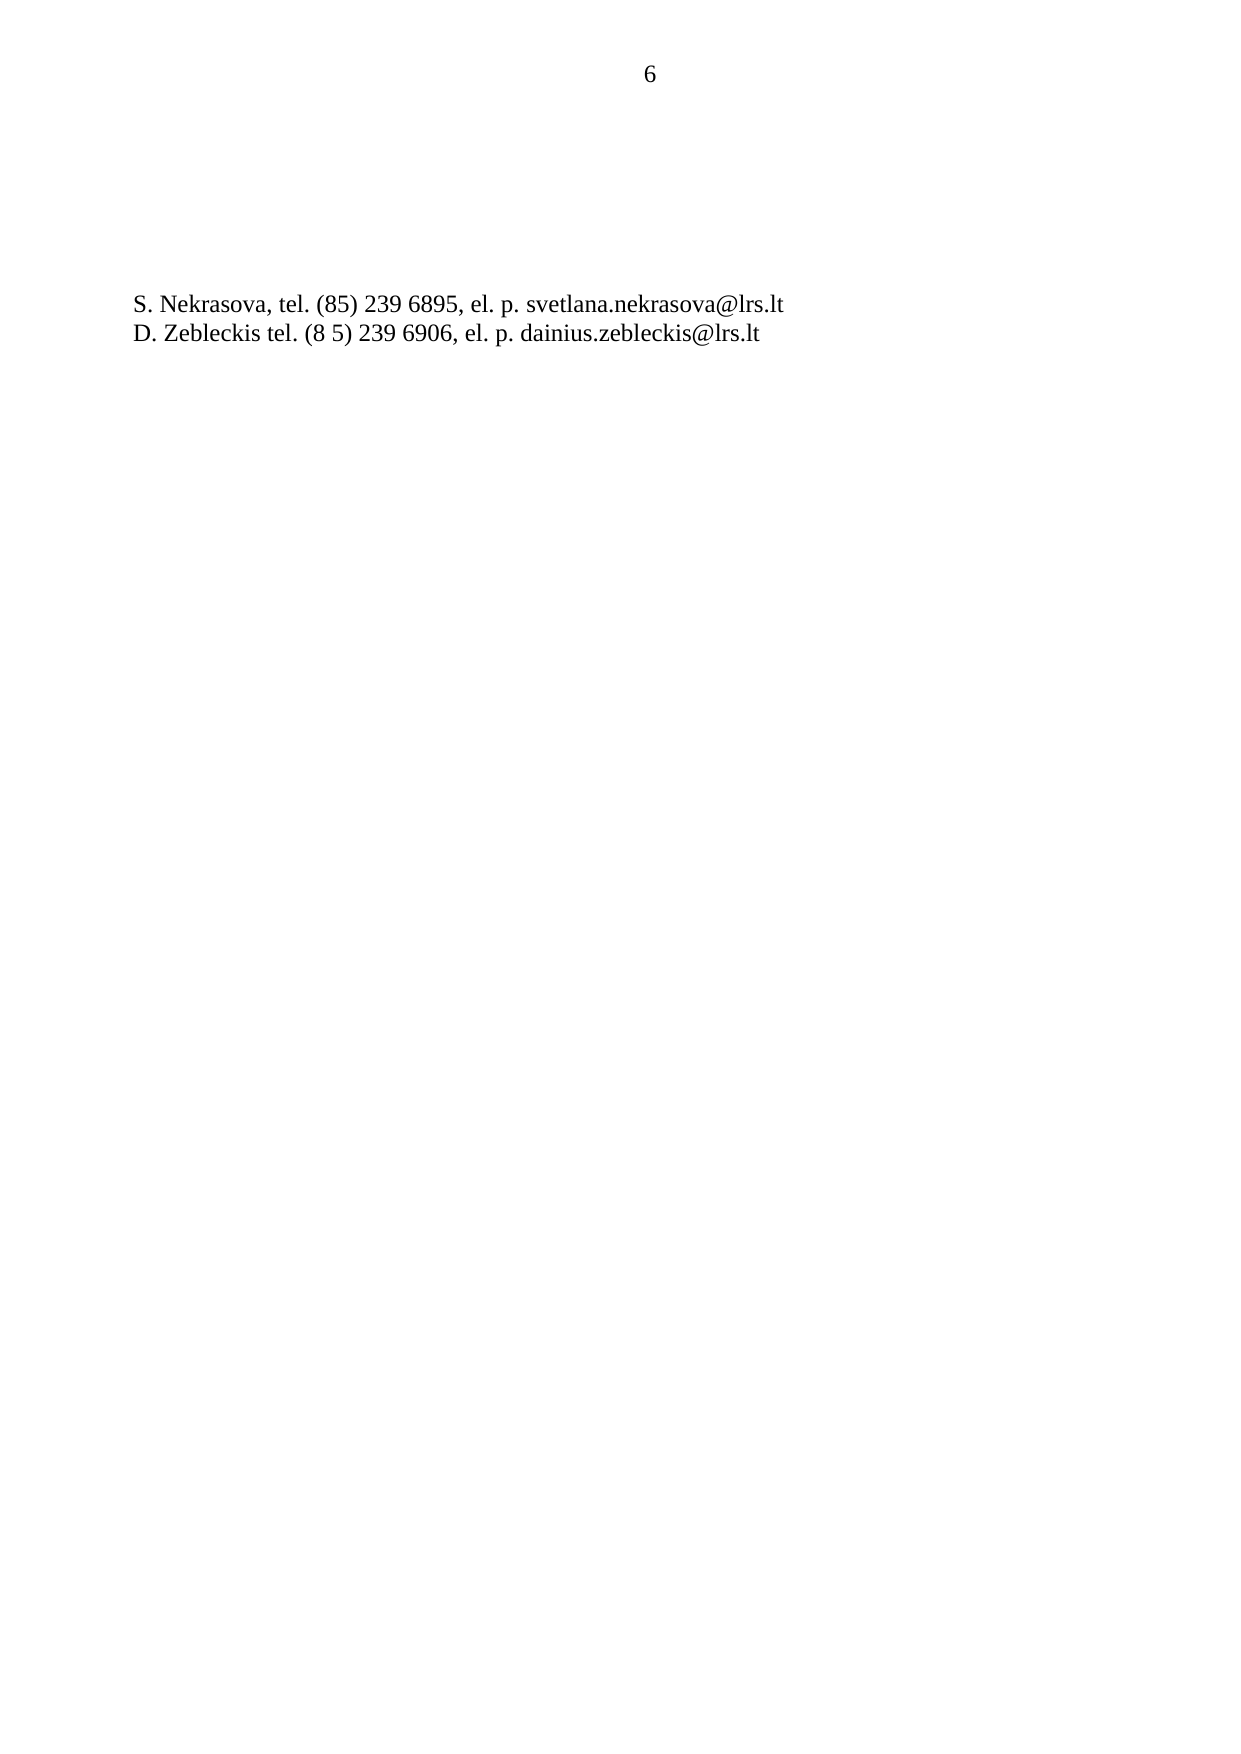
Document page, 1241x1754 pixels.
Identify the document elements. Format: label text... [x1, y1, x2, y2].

text D. Zebleckis tel. (8 5) 239 6906, el. p. dainius.zebleckis@lrs.lt [133, 318, 1167, 347]
text S. Nekrasova, tel. (85) 239 6895, el. p. svetlana.nekrasova@lrs.lt [133, 289, 1167, 318]
